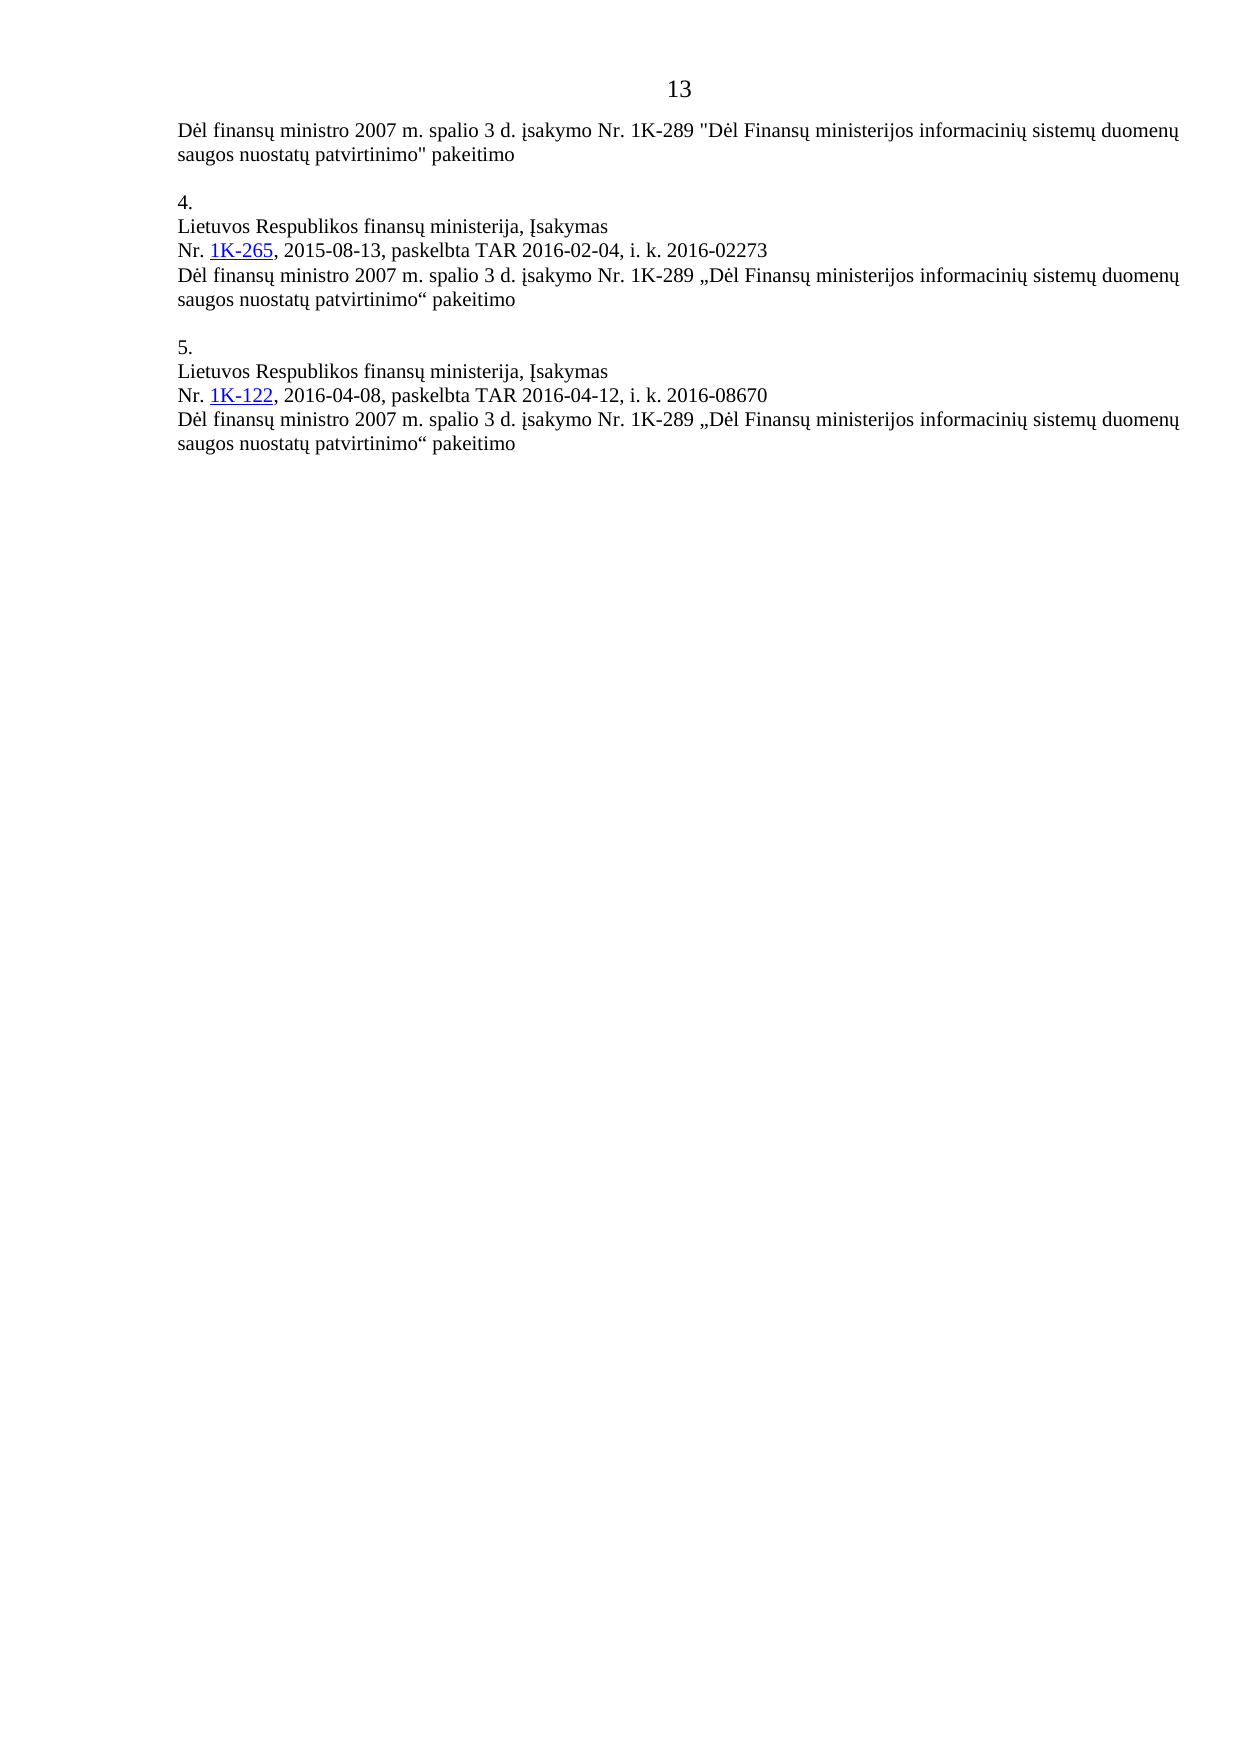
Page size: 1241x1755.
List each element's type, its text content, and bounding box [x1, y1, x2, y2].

text Lietuvos Respublikos finansų ministerija, Įsakymas [177, 359, 1181, 383]
text 4. [177, 190, 1181, 214]
text Nr. 1K-265, 2015-08-13, paskelbta TAR 2016-02-04, i. k. 2016-02273 [177, 238, 1181, 262]
text Nr. 1K-122, 2016-04-08, paskelbta TAR 2016-04-12, i. k. 2016-08670 [177, 383, 1181, 407]
text Lietuvos Respublikos finansų ministerija, Įsakymas [177, 214, 1181, 238]
text 5. [177, 335, 1181, 359]
text Dėl finansų ministro 2007 m. spalio 3 d. įsakymo Nr. 1K-289 „Dėl Finansų ministerijos informacinių sistemų duomenų saugos nuostatų patvirtinimo“ pakeitimo [177, 262, 1181, 311]
text Dėl finansų ministro 2007 m. spalio 3 d. įsakymo Nr. 1K-289 „Dėl Finansų ministerijos informacinių sistemų duomenų saugos nuostatų patvirtinimo“ pakeitimo [177, 407, 1181, 455]
text Dėl finansų ministro 2007 m. spalio 3 d. įsakymo Nr. 1K-289 "Dėl Finansų ministerijos informacinių sistemų duomenų saugos nuostatų patvirtinimo" pakeitimo [177, 118, 1181, 166]
